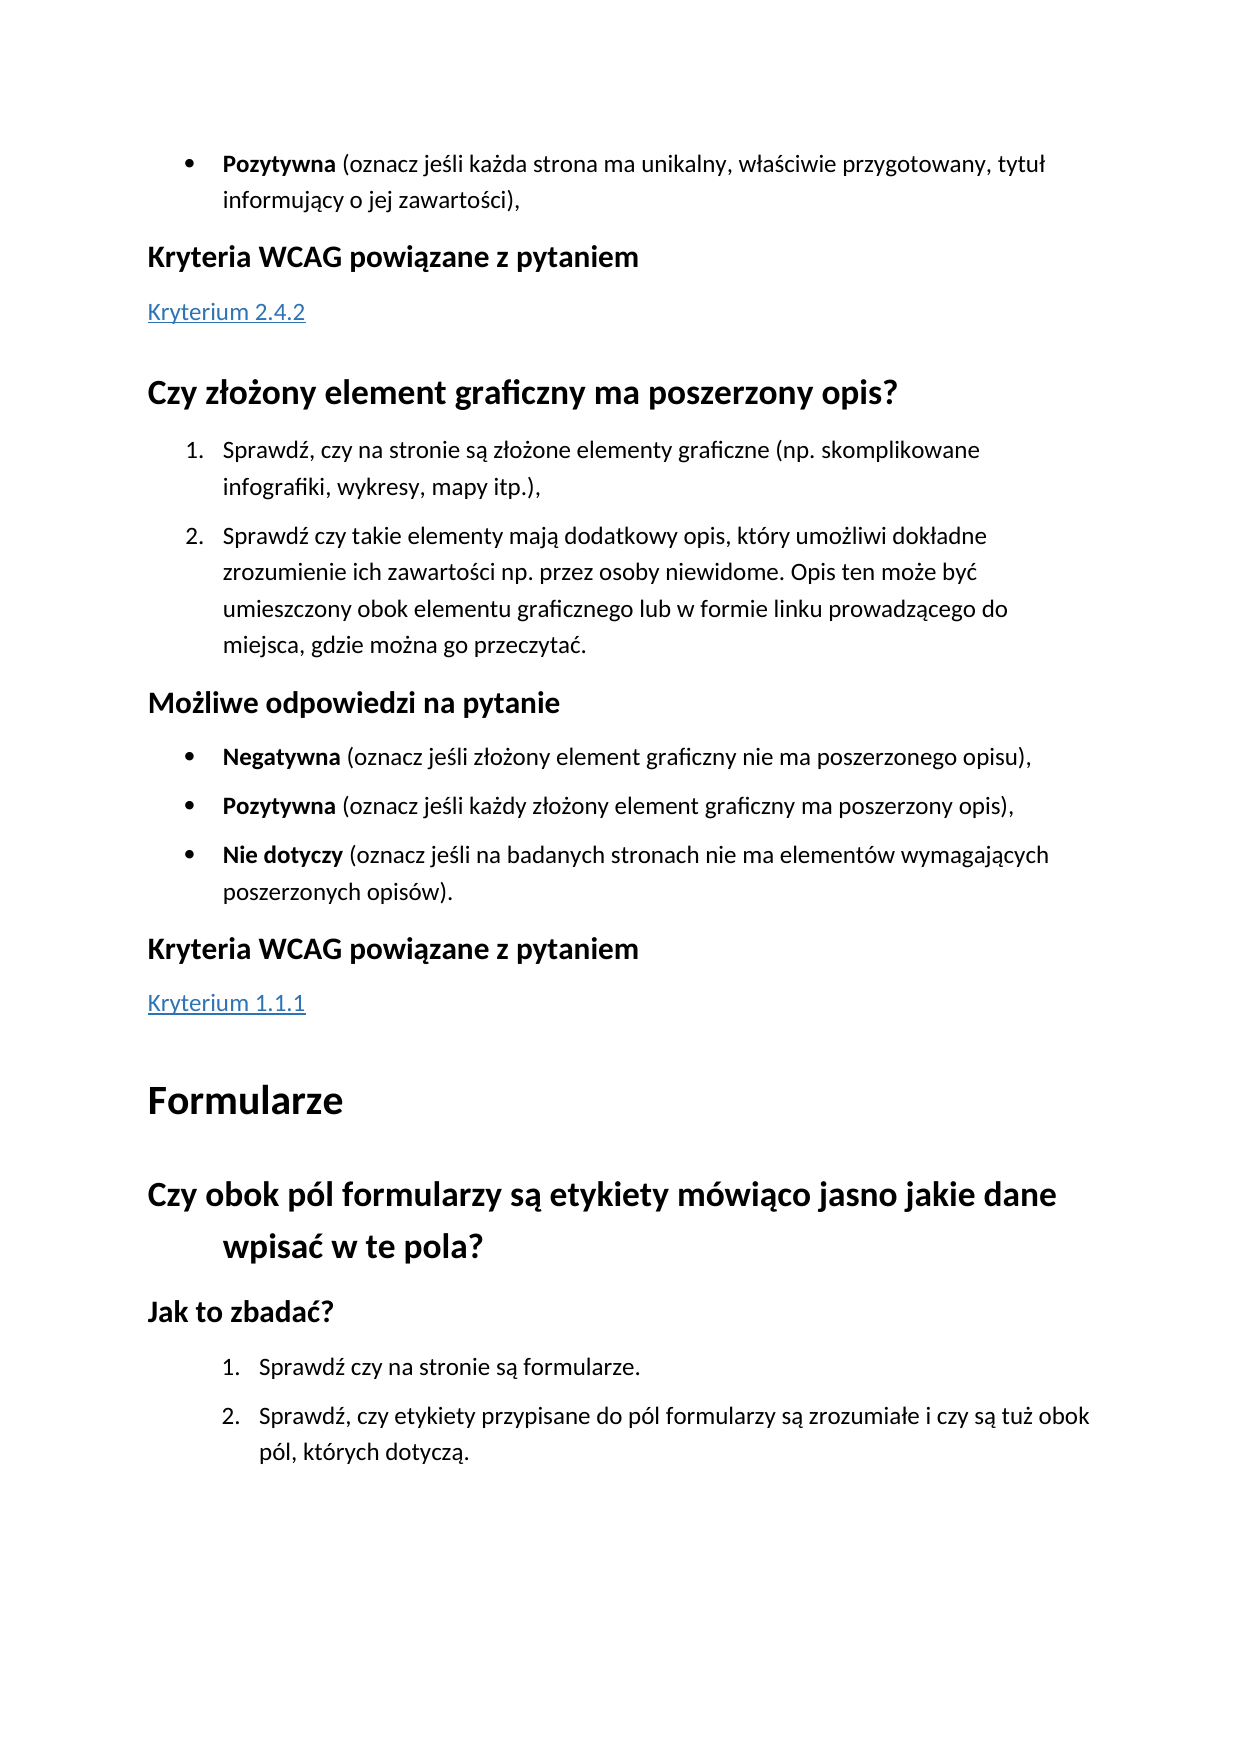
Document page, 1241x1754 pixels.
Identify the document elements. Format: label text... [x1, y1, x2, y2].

list Sprawdź czy takie elementy mają dodatkowy opis, który umożliwi dokładne zrozumienie ich zawartości np. przez osoby niewidome. Opis ten może być umieszczony obok elementu graficznego lub w formie linku prowadzącego do miejsca, gdzie można go przeczytać. [185, 520, 1092, 660]
subtitle Kryteria WCAG powiązane z pytaniem [148, 929, 1092, 967]
list Nie dotyczy (oznacz jeśli na badanych stronach nie ma elementów wymagających poszerzonych opisów). [185, 839, 1092, 906]
list Sprawdź, czy na stronie są złożone elementy graficzne (np. skomplikowane infografiki, wykresy, mapy itp.), [185, 434, 1092, 501]
text Kryterium 1.1.1 [148, 987, 1092, 1018]
subtitle Czy obok pól formularzy są etykiety mówiąco jasno jakie dane wpisać w te pola? [148, 1172, 1092, 1267]
list Negatywna (oznacz jeśli złożony element graficzny nie ma poszerzonego opisu), [185, 741, 1092, 771]
subtitle Jak to zbadać? [148, 1292, 1092, 1331]
list Sprawdź czy na stronie są formularze. [221, 1351, 1092, 1381]
subtitle Formularze [148, 1074, 1092, 1124]
subtitle Czy złożony element graficzny ma poszerzony opis? [148, 370, 1092, 413]
text Kryterium 2.4.2 [148, 296, 1092, 326]
list Sprawdź, czy etykiety przypisane do pól formularzy są zrozumiałe i czy są tuż obok pól, których dotyczą. [221, 1400, 1092, 1467]
list Pozytywna (oznacz jeśli każdy złożony element graficzny ma poszerzony opis), [185, 790, 1092, 821]
list Pozytywna (oznacz jeśli każda strona ma unikalny, właściwie przygotowany, tytuł informujący o jej zawartości), [185, 148, 1092, 215]
subtitle Kryteria WCAG powiązane z pytaniem [148, 237, 1092, 276]
subtitle Możliwe odpowiedzi na pytanie [148, 683, 1092, 721]
